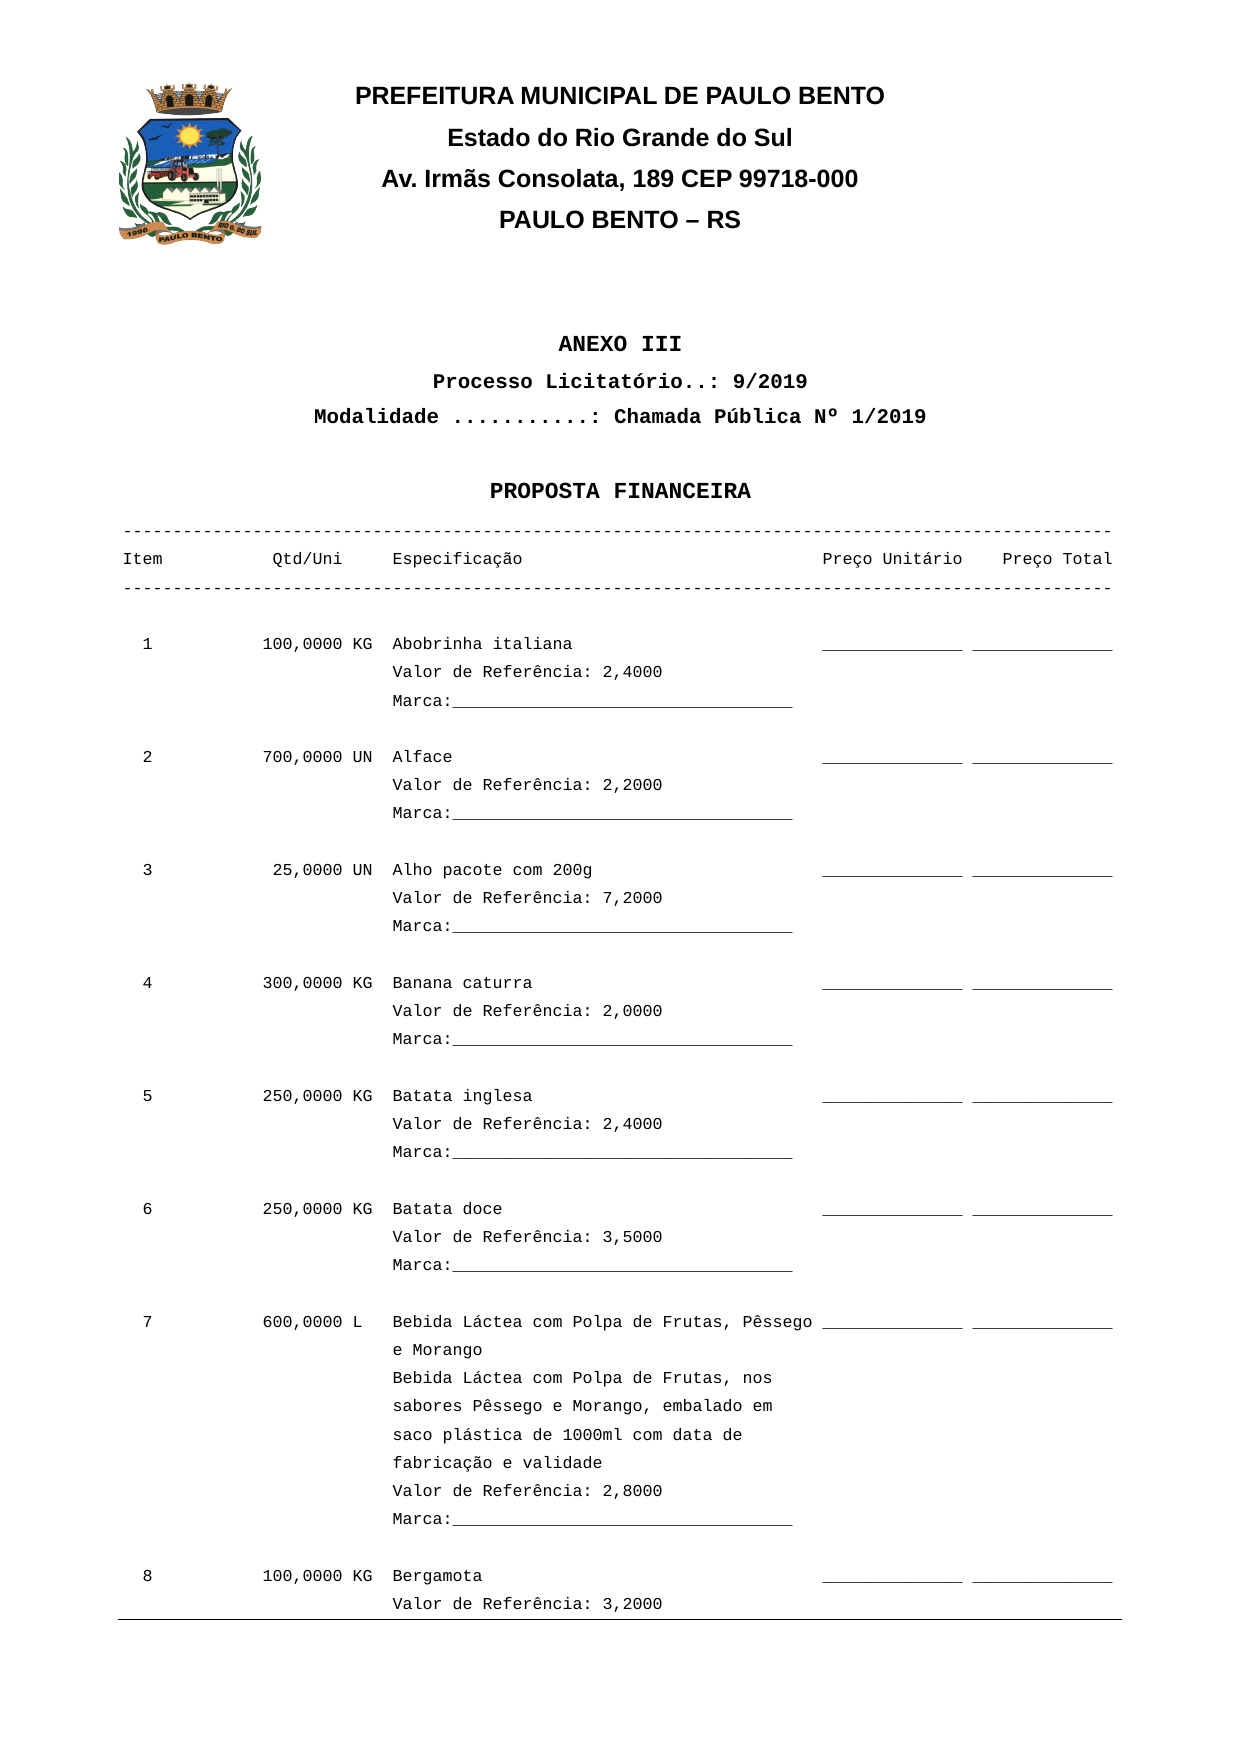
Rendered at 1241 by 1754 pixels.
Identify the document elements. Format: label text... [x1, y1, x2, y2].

picture [118, 82, 262, 245]
text ANEXO III [118, 332, 1122, 358]
text Modalidade ...........: Chamada Pública Nº 1/2019 [118, 406, 1122, 430]
text PROPOSTA FINANCEIRA [118, 480, 1122, 506]
text Processo Licitatório..: 9/2019 [118, 371, 1122, 394]
text --------------------------------------------------------------------------------------------------- Item Qtd/Uni Especificação Preço Unitário Preço Total --------------------------------------------------------------------------------------------------- 1 100,0000 KG Abobrinha italiana ______________ ______________ Valor de Referência: 2,4000 Marca:__________________________________ 2 700,0000 UN Alface ______________ ______________ Valor de Referência: 2,2000 Marca:__________________________________ 3 25,0000 UN Alho pacote com 200g ______________ ______________ Valor de Referência: 7,2000 Marca:__________________________________ 4 300,0000 KG Banana caturra ______________ ______________ Valor de Referência: 2,0000 Marca:__________________________________ 5 250,0000 KG Batata inglesa ______________ ______________ Valor de Referência: 2,4000 Marca:__________________________________ 6 250,0000 KG Batata doce ______________ ______________ Valor de Referência: 3,5000 Marca:__________________________________ 7 600,0000 L Bebida Láctea com Polpa de Frutas, Pêssego ______________ ______________ e Morango Bebida Láctea com Polpa de Frutas, nos sabores Pêssego e Morango, embalado em saco plástica de 1000ml com data de fabricação e validade Valor de Referência: 2,8000 Marca:__________________________________ 8 100,0000 KG Bergamota ______________ ______________ Valor de Referência: 3,2000 [118, 518, 1122, 1619]
